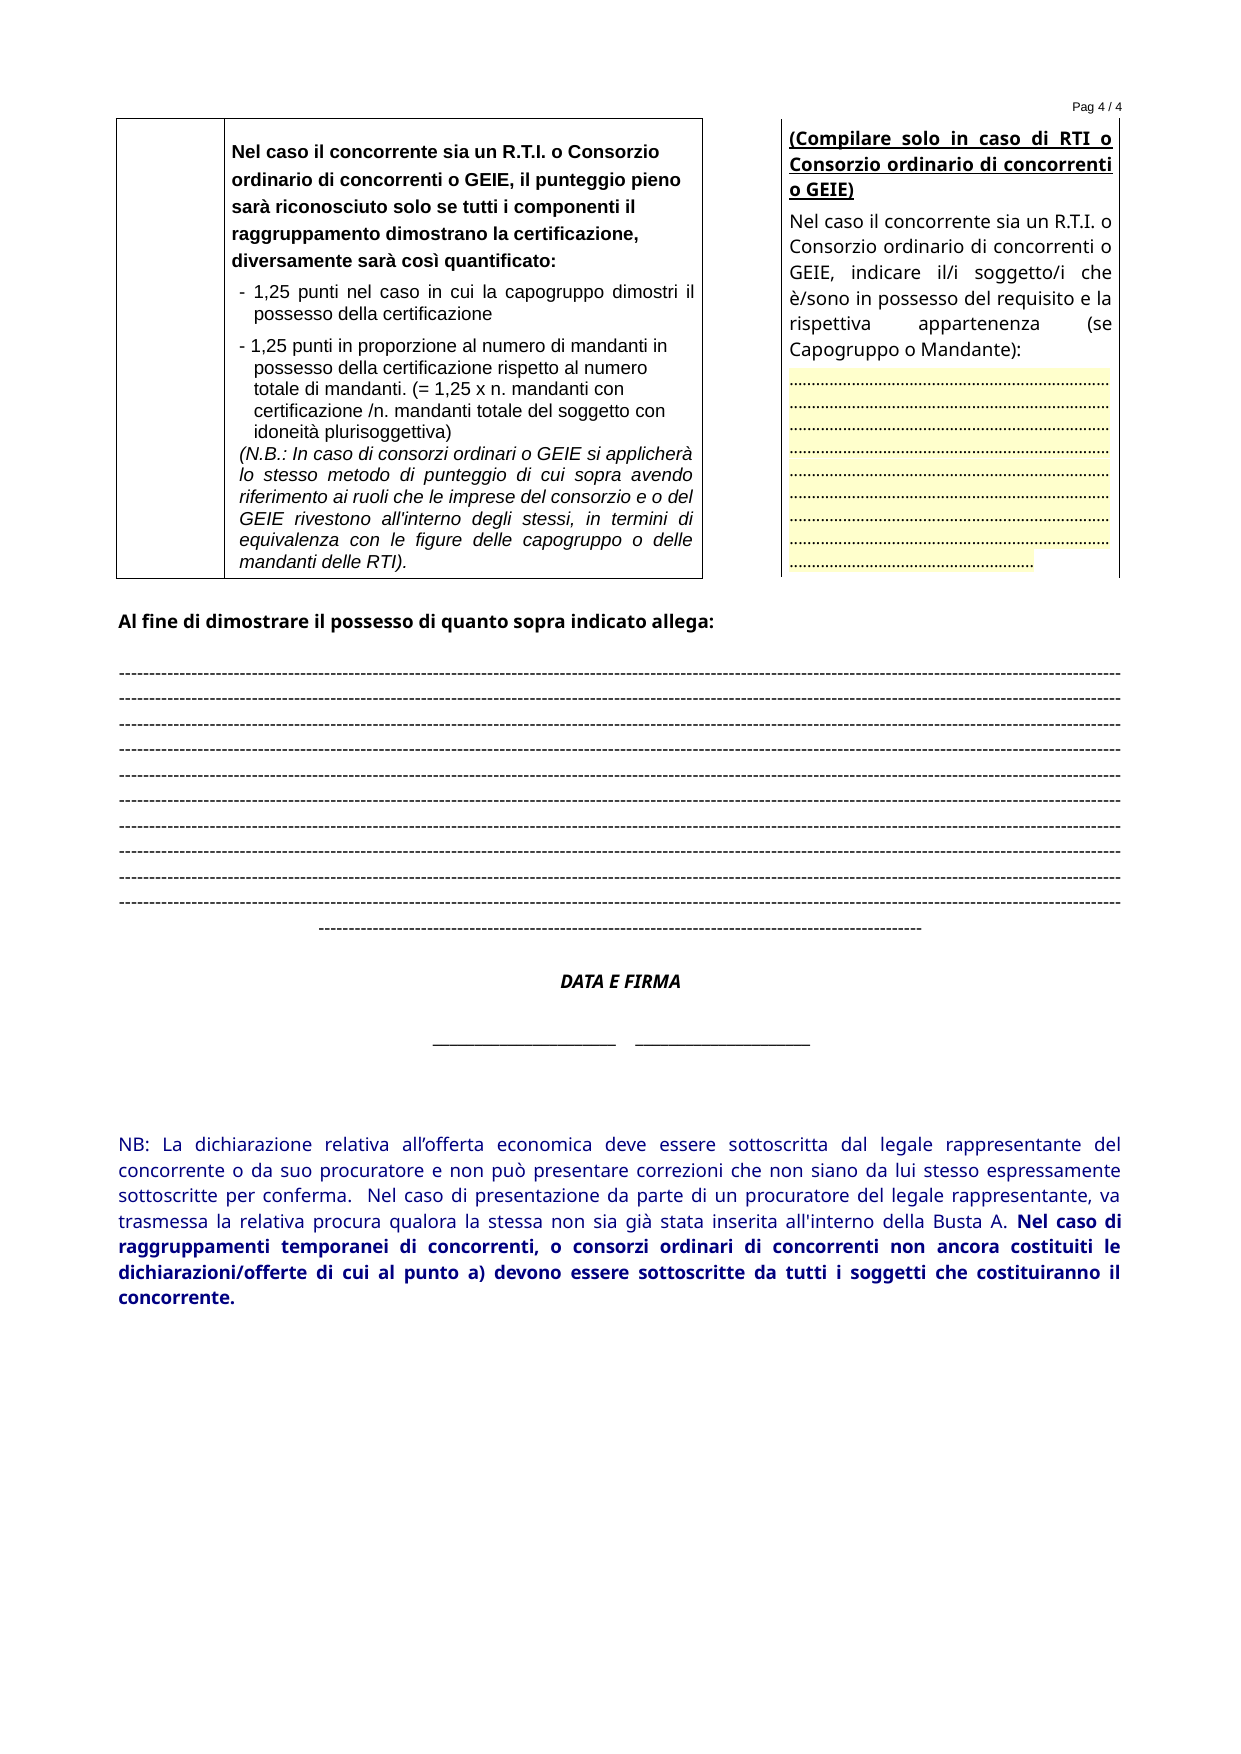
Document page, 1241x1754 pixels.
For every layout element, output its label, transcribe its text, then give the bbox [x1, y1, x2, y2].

text -------------------------------------------------------------------------------------------------------------------------------------------------------------------------------------------------------------------------------------------------------------------------------------------------------------------------------------------------------------------------------------------------------------------------------------------------------------------------------------------------------------------------------------------------------------------------------------------------------------------------------------------------------------------------------------------------------------------------------------------------------------------------------------------------------------------------------------------------------------------------------------------------------------------------------------------------------------------------------------------------------------------------------------------------------------------------------------------------------------------------------------------------------------------------------------------------------------------------------------------------------------------------------------------------------------------------------------------------------------------------------------------------------------------------------------------------------------------------------------------------------------------------------------------------------------------------------------------------------------------------------------------------------------------------------------------------------------------------------------------------------------------------------------------------------------------------------- [118, 659, 1122, 940]
text Al fine di dimostrare il possesso di quanto sopra indicato allega: [118, 608, 1122, 633]
table_cell [117, 119, 224, 578]
text ______________________ _____________________ [121, 1023, 1122, 1049]
text DATA E FIRMA [121, 968, 1122, 994]
table_cell (Compilare solo in caso di RTI o Consorzio ordinario di concorrenti o GEIE) Nel caso il concorrente sia un R.T.I. o Consorzio ordinario di concorrenti o GEIE, indicare il/i soggetto/i che è/sono in possesso del requisito e la rispettiva appartenenza (se Capogruppo o Mandante): ….................................................................................................................................................................................................................................................................................................................................................................................................................................................................................................................................................................................................................................................... [782, 118, 1119, 578]
text NB: La dichiarazione relativa all’offerta economica deve essere sottoscritta dal legale rappresentante del concorrente o da suo procuratore e non può presentare correzioni che non siano da lui stesso espressamente sottoscritte per conferma. Nel caso di presentazione da parte di un procuratore del legale rappresentante, va trasmessa la relativa procura qualora la stessa non sia già stata inserita all'interno della Busta A. Nel caso di raggruppamenti temporanei di concorrenti, o consorzi ordinari di concorrenti non ancora costituiti le dichiarazioni/offerte di cui al punto a) devono essere sottoscritte da tutti i soggetti che costituiranno il concorrente. [118, 1131, 1122, 1310]
table_cell [703, 118, 782, 578]
table_cell Nel caso il concorrente sia un R.T.I. o Consorzio ordinario di concorrenti o GEIE, il punteggio pieno sarà riconosciuto solo se tutti i componenti il raggruppamento dimostrano la certificazione, diversamente sarà così quantificato: - 1,25 punti nel caso in cui la capogruppo dimostri il possesso della certificazione - 1,25 punti in proporzione al numero di mandanti in possesso della certificazione rispetto al numero totale di mandanti. (= 1,25 x n. mandanti con certificazione /n. mandanti totale del soggetto con idoneità plurisoggettiva) (N.B.: In caso di consorzi ordinari o GEIE si applicherà lo stesso metodo di punteggio di cui sopra avendo riferimento ai ruoli che le imprese del consorzio e o del GEIE rivestono all'interno degli stessi, in termini di equivalenza con le figure delle capogruppo o delle mandanti delle RTI). [225, 119, 702, 578]
